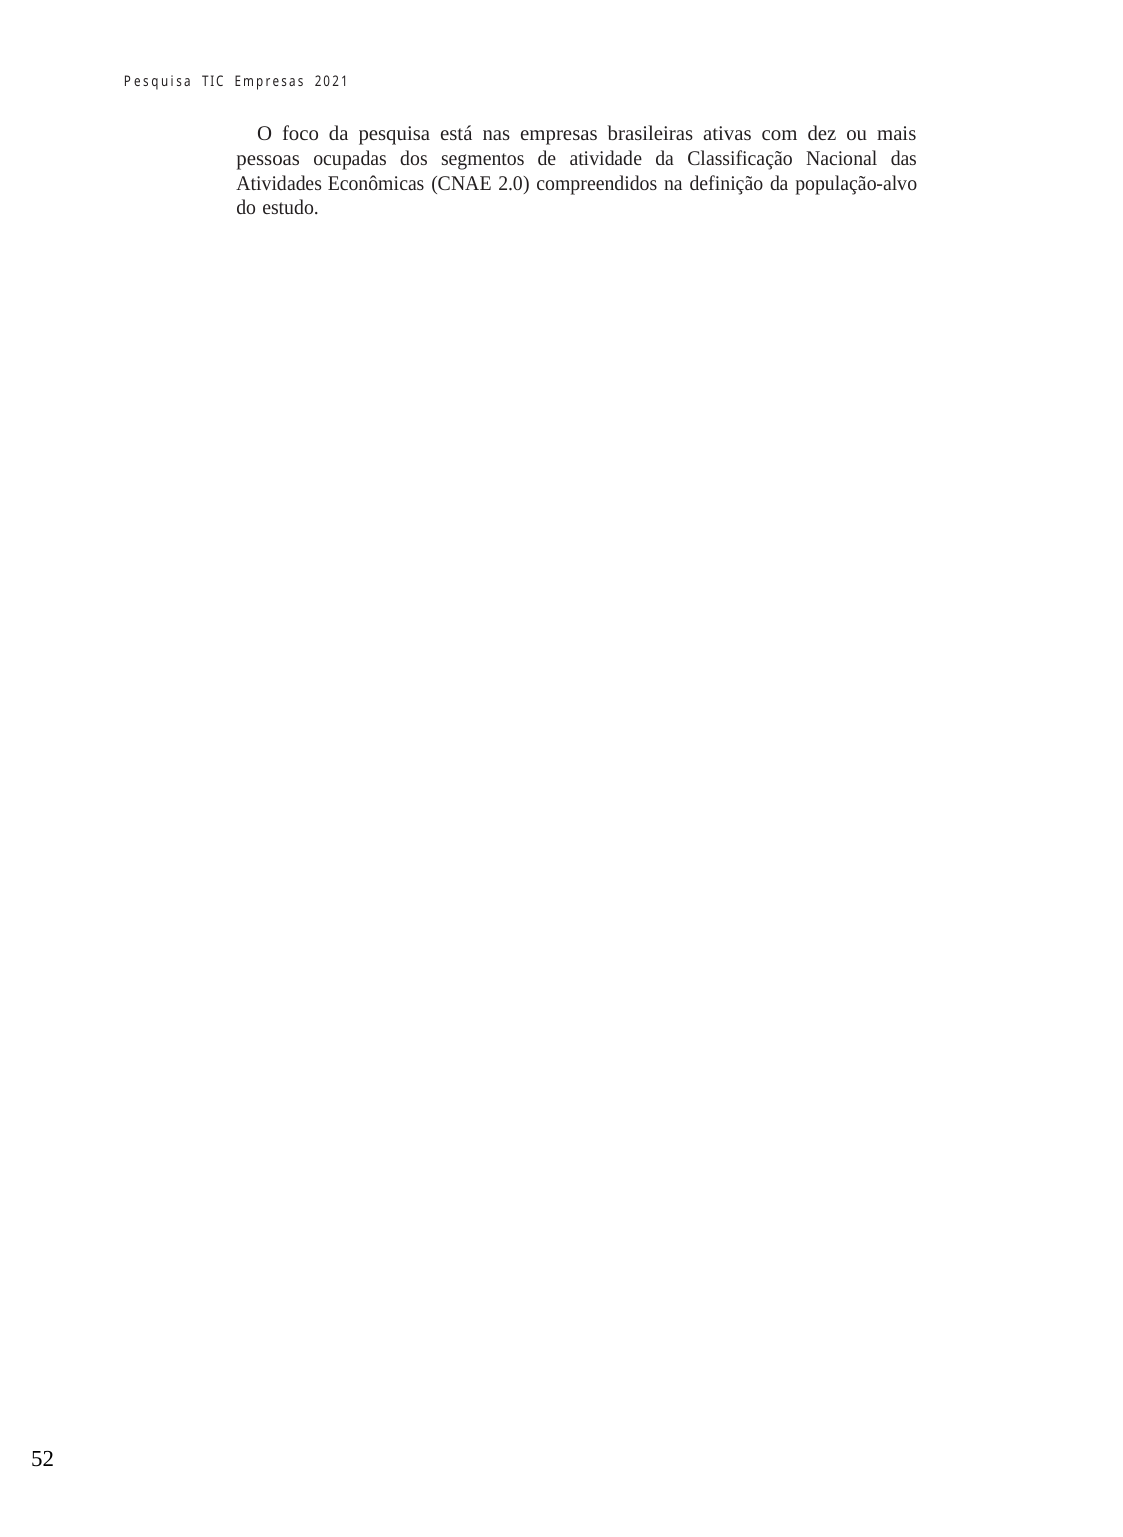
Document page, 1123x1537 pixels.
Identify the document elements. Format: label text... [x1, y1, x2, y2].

text O foco da pesquisa está nas empresas brasileiras ativas com dez ou mais pessoas ocupadas dos segmentos de atividade da Classificação Nacional das Atividades Econômicas (CNAE 2.0) compreendidos na definição da população-alvo do estudo. [236, 121, 917, 219]
